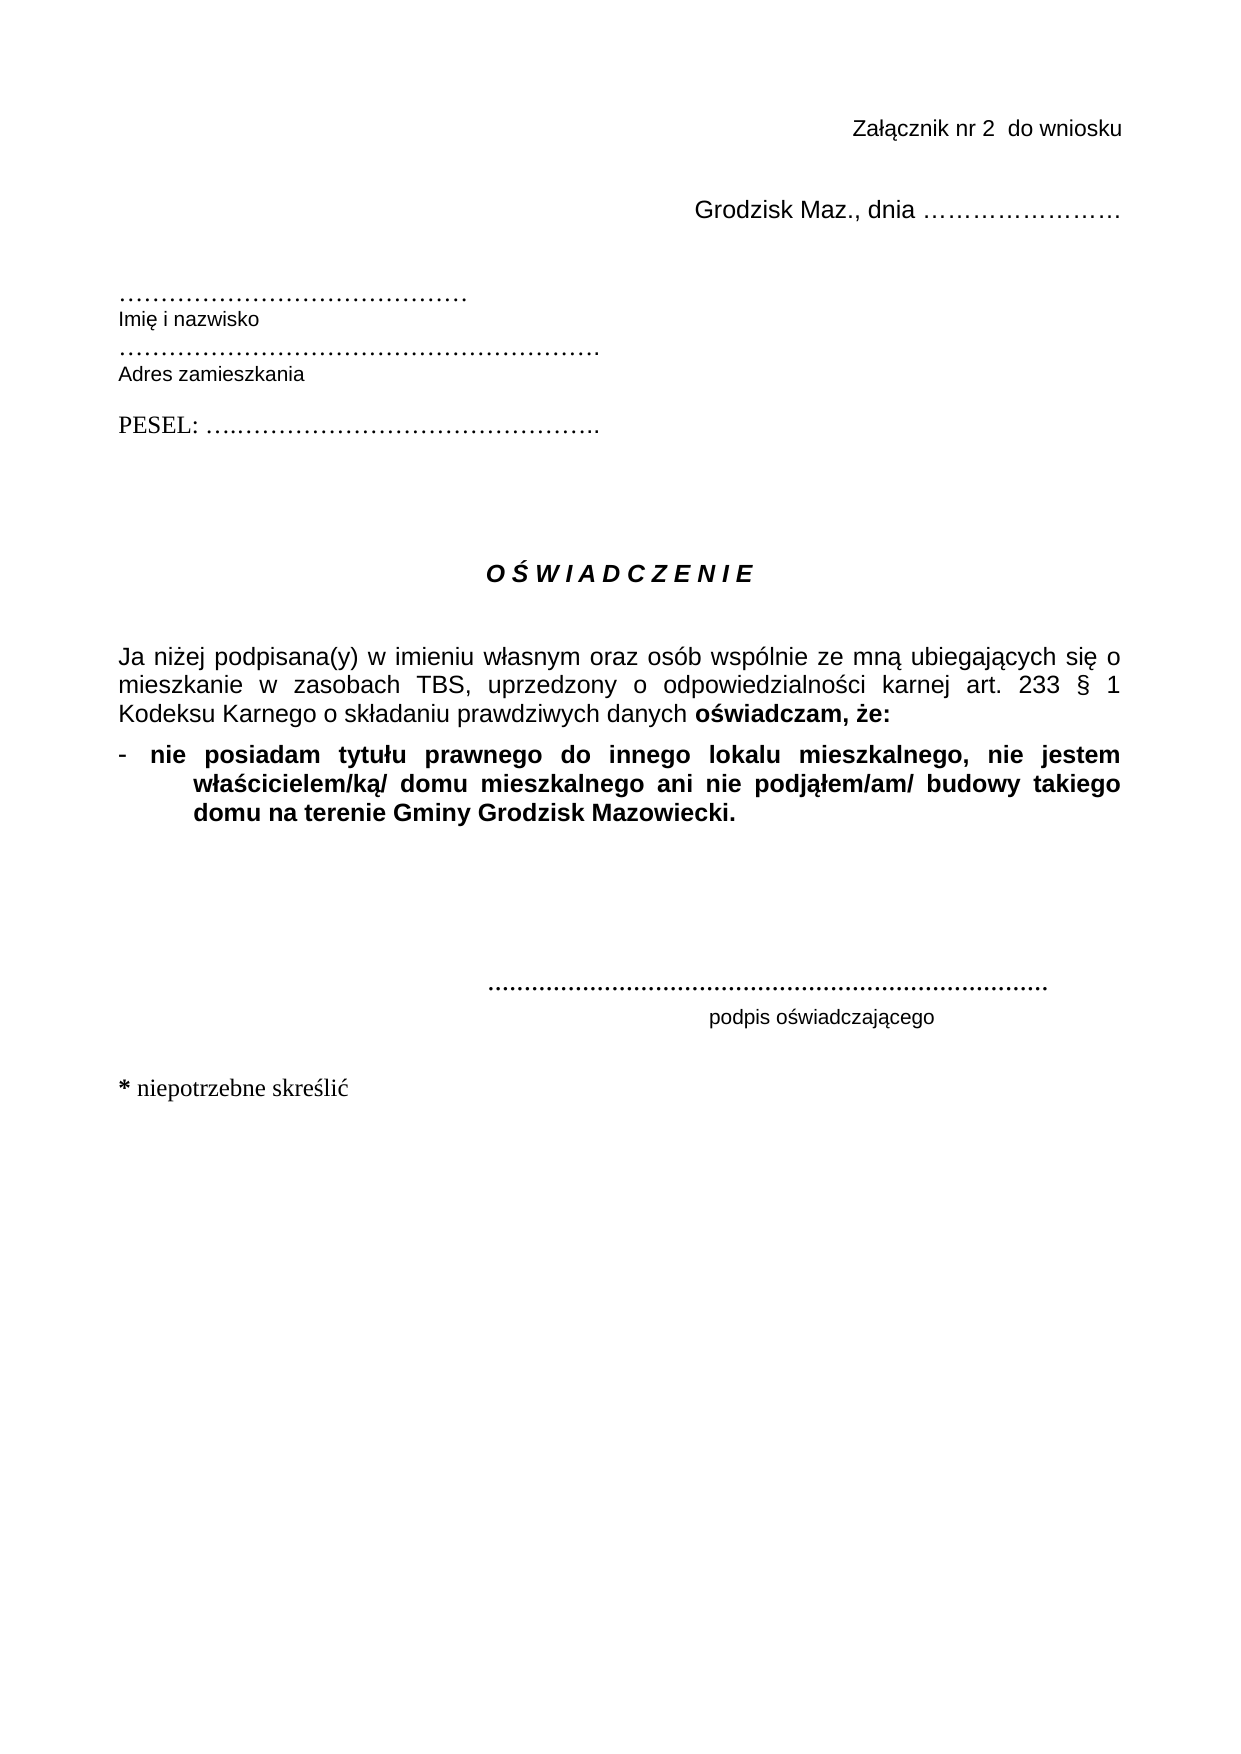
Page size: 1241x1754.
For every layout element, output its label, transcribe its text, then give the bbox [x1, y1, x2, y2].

text Załącznik nr 2 do wniosku [118, 115, 1122, 142]
text Adres zamieszkania [118, 361, 1122, 385]
text PESEL: ….…………………………………….. [118, 411, 1122, 439]
text ............................................................................. [118, 963, 1122, 997]
text …………………………………… [118, 278, 1122, 307]
text * niepotrzebne skreślić [118, 1073, 1122, 1101]
text …………………………………………………. [118, 332, 1122, 361]
text podpis oświadczającego [118, 997, 1122, 1031]
subtitle O Ś W I A D C Z E N I E [118, 559, 1122, 588]
text Imię i nazwisko [118, 307, 1122, 331]
text - nie posiadam tytułu prawnego do innego lokalu mieszkalnego, nie jestem właścicielem/ką/ domu mieszkalnego ani nie podjąłem/am/ budowy takiego domu na terenie Gminy Grodzisk Mazowiecki. [118, 740, 1122, 827]
text Ja niżej podpisana(y) w imieniu własnym oraz osób wspólnie ze mną ubiegających się o mieszkanie w zasobach TBS, uprzedzony o odpowiedzialności karnej art. 233 § 1 Kodeksu Karnego o składaniu prawdziwych danych oświadczam, że: [118, 642, 1122, 728]
text Grodzisk Maz., dnia …………………… [118, 195, 1122, 224]
